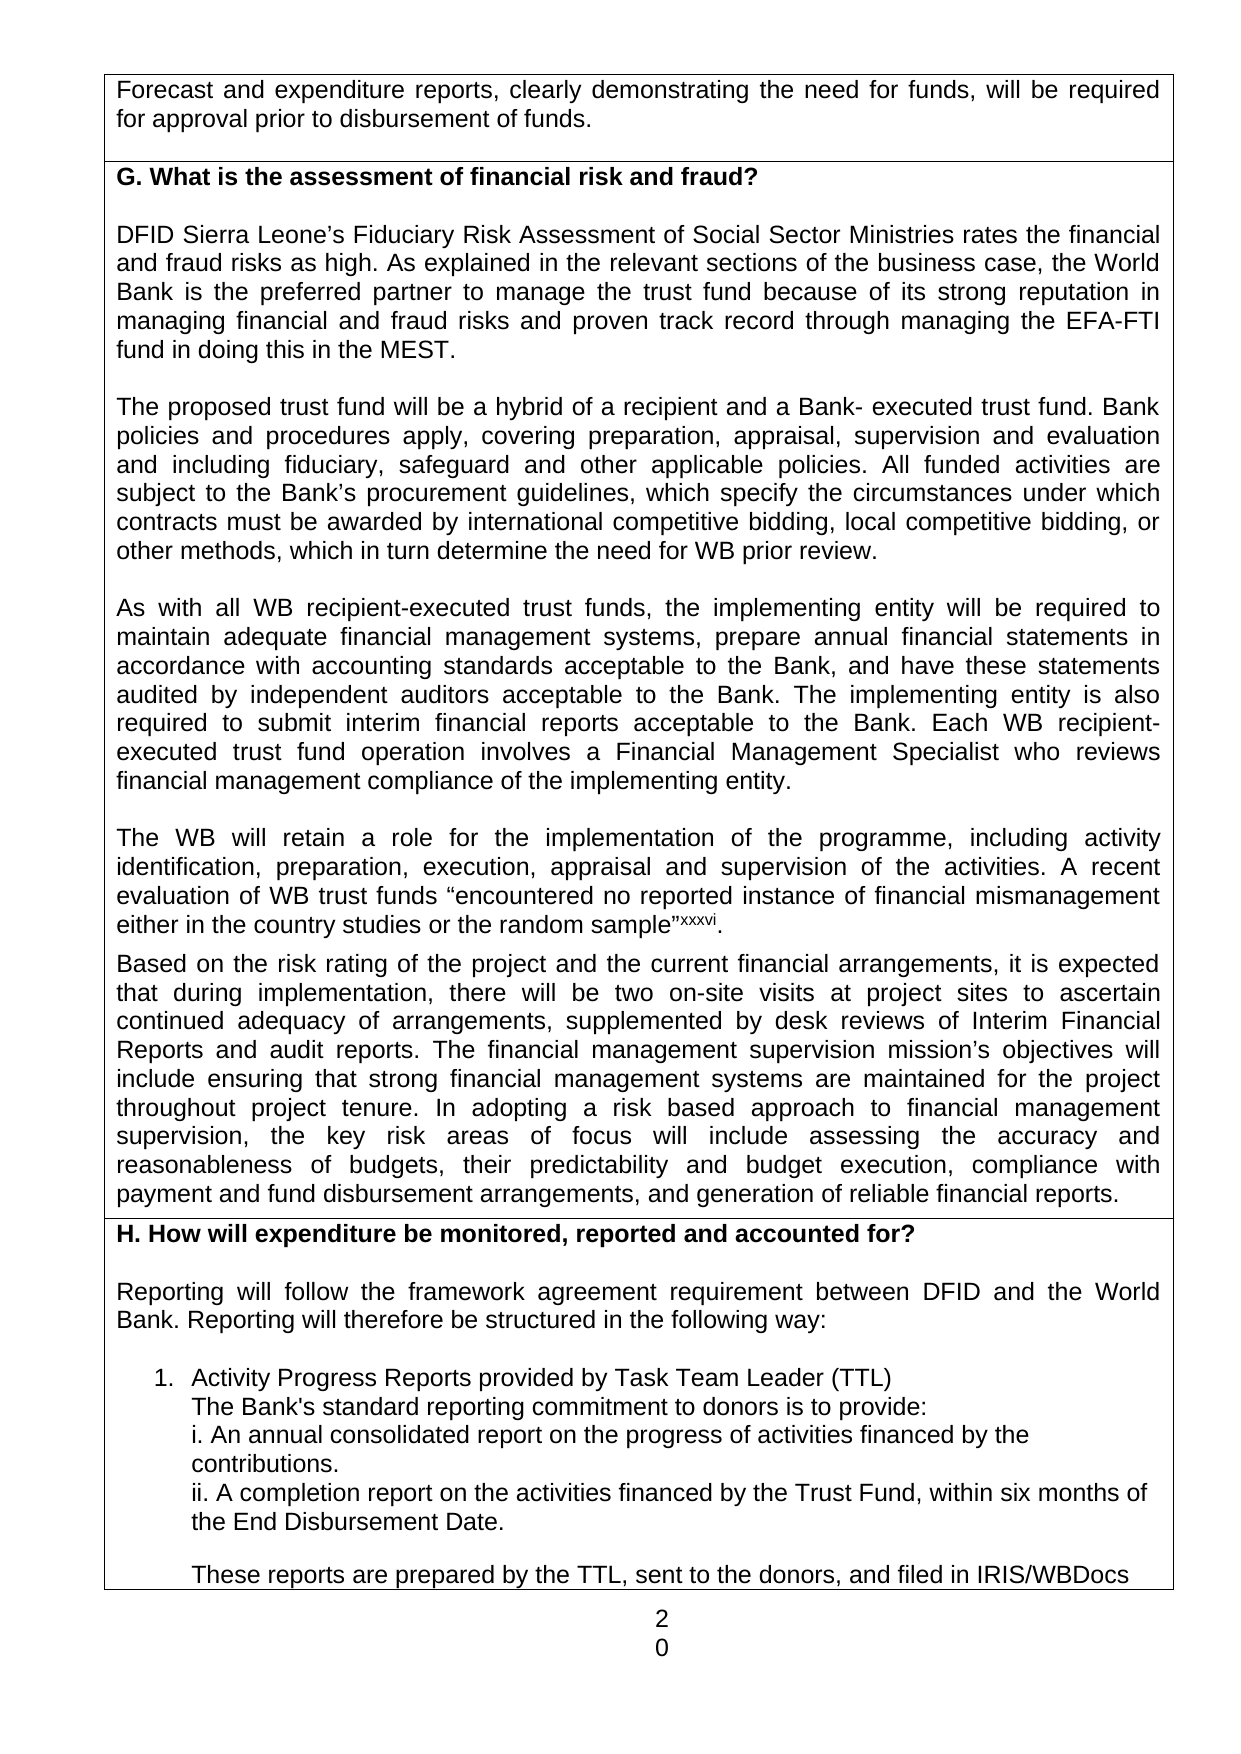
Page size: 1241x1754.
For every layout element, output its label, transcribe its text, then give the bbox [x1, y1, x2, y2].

table_cell Forecast and expenditure reports, clearly demonstrating the need for funds, will be required for approval prior to disbursement of funds. [105, 75, 1173, 161]
table_cell G. What is the assessment of financial risk and fraud? DFID Sierra Leone’s Fiduciary Risk Assessment of Social Sector Ministries rates the financial and fraud risks as high. As explained in the relevant sections of the business case, the World Bank is the preferred partner to manage the trust fund because of its strong reputation in managing financial and fraud risks and proven track record through managing the EFA-FTI fund in doing this in the MEST. The proposed trust fund will be a hybrid of a recipient and a Bank- executed trust fund. Bank policies and procedures apply, covering preparation, appraisal, supervision and evaluation and including fiduciary, safeguard and other applicable policies. All funded activities are subject to the Bank’s procurement guidelines, which specify the circumstances under which contracts must be awarded by international competitive bidding, local competitive bidding, or other methods, which in turn determine the need for WB prior review. As with all WB recipient-executed trust funds, the implementing entity will be required to maintain adequate financial management systems, prepare annual financial statements in accordance with accounting standards acceptable to the Bank, and have these statements audited by independent auditors acceptable to the Bank. The implementing entity is also required to submit interim financial reports acceptable to the Bank. Each WB recipient-executed trust fund operation involves a Financial Management Specialist who reviews financial management compliance of the implementing entity. The WB will retain a role for the implementation of the programme, including activity identification, preparation, execution, appraisal and supervision of the activities. A recent evaluation of WB trust funds “encountered no reported instance of financial mismanagement either in the country studies or the random sample”. Based on the risk rating of the project and the current financial arrangements, it is expected that during implementation, there will be two on-site visits at project sites to ascertain continued adequacy of arrangements, supplemented by desk reviews of Interim Financial Reports and audit reports. The financial management supervision mission’s objectives will include ensuring that strong financial management systems are maintained for the project throughout project tenure. In adopting a risk based approach to financial management supervision, the key risk areas of focus will include assessing the accuracy and reasonableness of budgets, their predictability and budget execution, compliance with payment and fund disbursement arrangements, and generation of reliable financial reports. [105, 162, 1173, 1218]
table_cell H. How will expenditure be monitored, reported and accounted for? Reporting will follow the framework agreement requirement between DFID and the World Bank. Reporting will therefore be structured in the following way: Activity Progress Reports provided by Task Team Leader (TTL) The Bank's standard reporting commitment to donors is to provide: i. An annual consolidated report on the progress of activities financed by the contributions. ii. A completion report on the activities financed by the Trust Fund, within six months of the End Disbursement Date. These reports are prepared by the TTL, sent to the donors, and filed in IRIS/WBDocs [105, 1219, 1173, 1589]
